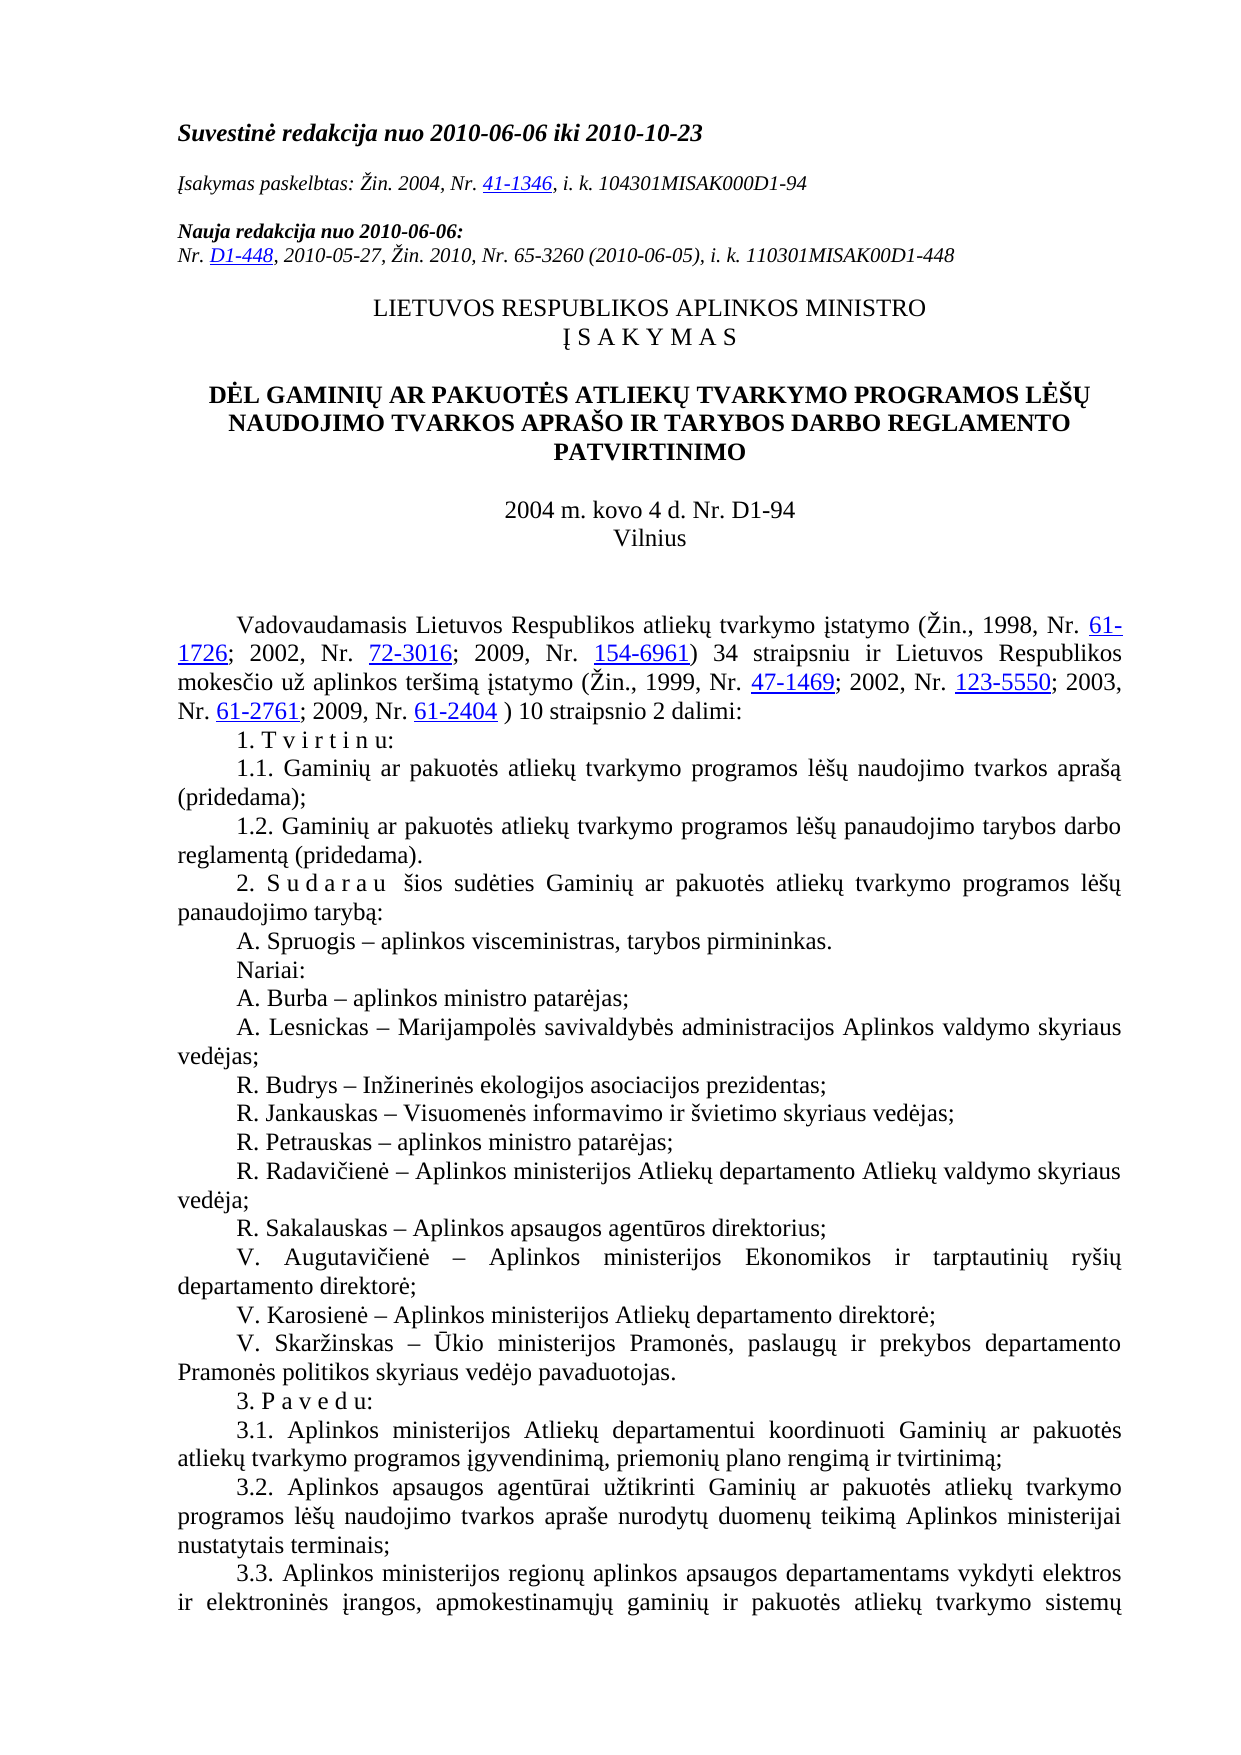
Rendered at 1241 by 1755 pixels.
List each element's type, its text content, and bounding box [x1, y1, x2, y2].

text 1.1. Gaminių ar pakuotės atliekų tvarkymo programos lėšų naudojimo tvarkos aprašą (pridedama); [177, 753, 1122, 811]
text R. Sakalauskas – Aplinkos apsaugos agentūros direktorius; [177, 1213, 1122, 1242]
text R. Jankauskas – Visuomenės informavimo ir švietimo skyriaus vedėjas; [177, 1098, 1122, 1127]
text Vadovaudamasis Lietuvos Respublikos atliekų tvarkymo įstatymo (Žin., 1998, Nr. 61-1726; 2002, Nr. 72-3016; 2009, Nr. 154-6961) 34 straipsniu ir Lietuvos Respublikos mokesčio už aplinkos teršimą įstatymo (Žin., 1999, Nr. 47-1469; 2002, Nr. 123-5550; 2003, Nr. 61-2761; 2009, Nr. 61-2404 ) 10 straipsnio 2 dalimi: [177, 610, 1122, 725]
text A. Spruogis – aplinkos visceministras, tarybos pirmininkas. [177, 926, 1122, 955]
text Suvestinė redakcija nuo 2010-06-06 iki 2010-10-23 [177, 118, 1122, 147]
text Vilnius [177, 523, 1122, 552]
text R. Budrys – Inžinerinės ekologijos asociacijos prezidentas; [177, 1070, 1122, 1098]
text R. Radavičienė – Aplinkos ministerijos Atliekų departamento Atliekų valdymo skyriaus vedėja; [177, 1156, 1122, 1213]
text DĖL GAMINIŲ AR PAKUOTĖS ATLIEKŲ TVARKYMO PROGRAMOS LĖŠŲ NAUDOJIMO TVARKOS APRAŠO IR TARYBOS DARBO REGLAMENTO PATVIRTINIMO [177, 380, 1122, 466]
text A. Lesnickas – Marijampolės savivaldybės administracijos Aplinkos valdymo skyriaus vedėjas; [177, 1012, 1122, 1070]
text V. Karosienė – Aplinkos ministerijos Atliekų departamento direktorė; [177, 1300, 1122, 1328]
text 1. Tvirtinu: [177, 725, 1122, 753]
text 3. Pavedu: [177, 1386, 1122, 1415]
text LIETUVOS RESPUBLIKOS APLINKOS MINISTRO [177, 293, 1122, 322]
text 3.1. Aplinkos ministerijos Atliekų departamentui koordinuoti Gaminių ar pakuotės atliekų tvarkymo programos įgyvendinimą, priemonių plano rengimą ir tvirtinimą; [177, 1415, 1122, 1472]
text Nauja redakcija nuo 2010-06-06: [177, 219, 1122, 243]
text 2004 m. kovo 4 d. Nr. D1-94 [177, 495, 1122, 523]
text 2. Sudarau šios sudėties Gaminių ar pakuotės atliekų tvarkymo programos lėšų panaudojimo tarybą: [177, 868, 1122, 926]
text Įsakymas paskelbtas: Žin. 2004, Nr. 41-1346, i. k. 104301MISAK000D1-94 [177, 171, 1122, 195]
text Nr. D1-448, 2010-05-27, Žin. 2010, Nr. 65-3260 (2010-06-05), i. k. 110301MISAK00D1-448 [177, 243, 1122, 267]
text 3.3. Aplinkos ministerijos regionų aplinkos apsaugos departamentams vykdyti elektros ir elektroninės įrangos, apmokestinamųjų gaminių ir pakuotės atliekų tvarkymo sistemų [177, 1558, 1122, 1616]
text R. Petrauskas – aplinkos ministro patarėjas; [177, 1127, 1122, 1156]
text 1.2. Gaminių ar pakuotės atliekų tvarkymo programos lėšų panaudojimo tarybos darbo reglamentą (pridedama). [177, 811, 1122, 868]
text V. Skaržinskas – Ūkio ministerijos Pramonės, paslaugų ir prekybos departamento Pramonės politikos skyriaus vedėjo pavaduotojas. [177, 1328, 1122, 1386]
text Nariai: [177, 955, 1122, 983]
text 3.2. Aplinkos apsaugos agentūrai užtikrinti Gaminių ar pakuotės atliekų tvarkymo programos lėšų naudojimo tvarkos apraše nurodytų duomenų teikimą Aplinkos ministerijai nustatytais terminais; [177, 1472, 1122, 1558]
text V. Augutavičienė – Aplinkos ministerijos Ekonomikos ir tarptautinių ryšių departamento direktorė; [177, 1242, 1122, 1300]
text ĮSAKYMAS [177, 322, 1122, 351]
text A. Burba – aplinkos ministro patarėjas; [177, 983, 1122, 1012]
